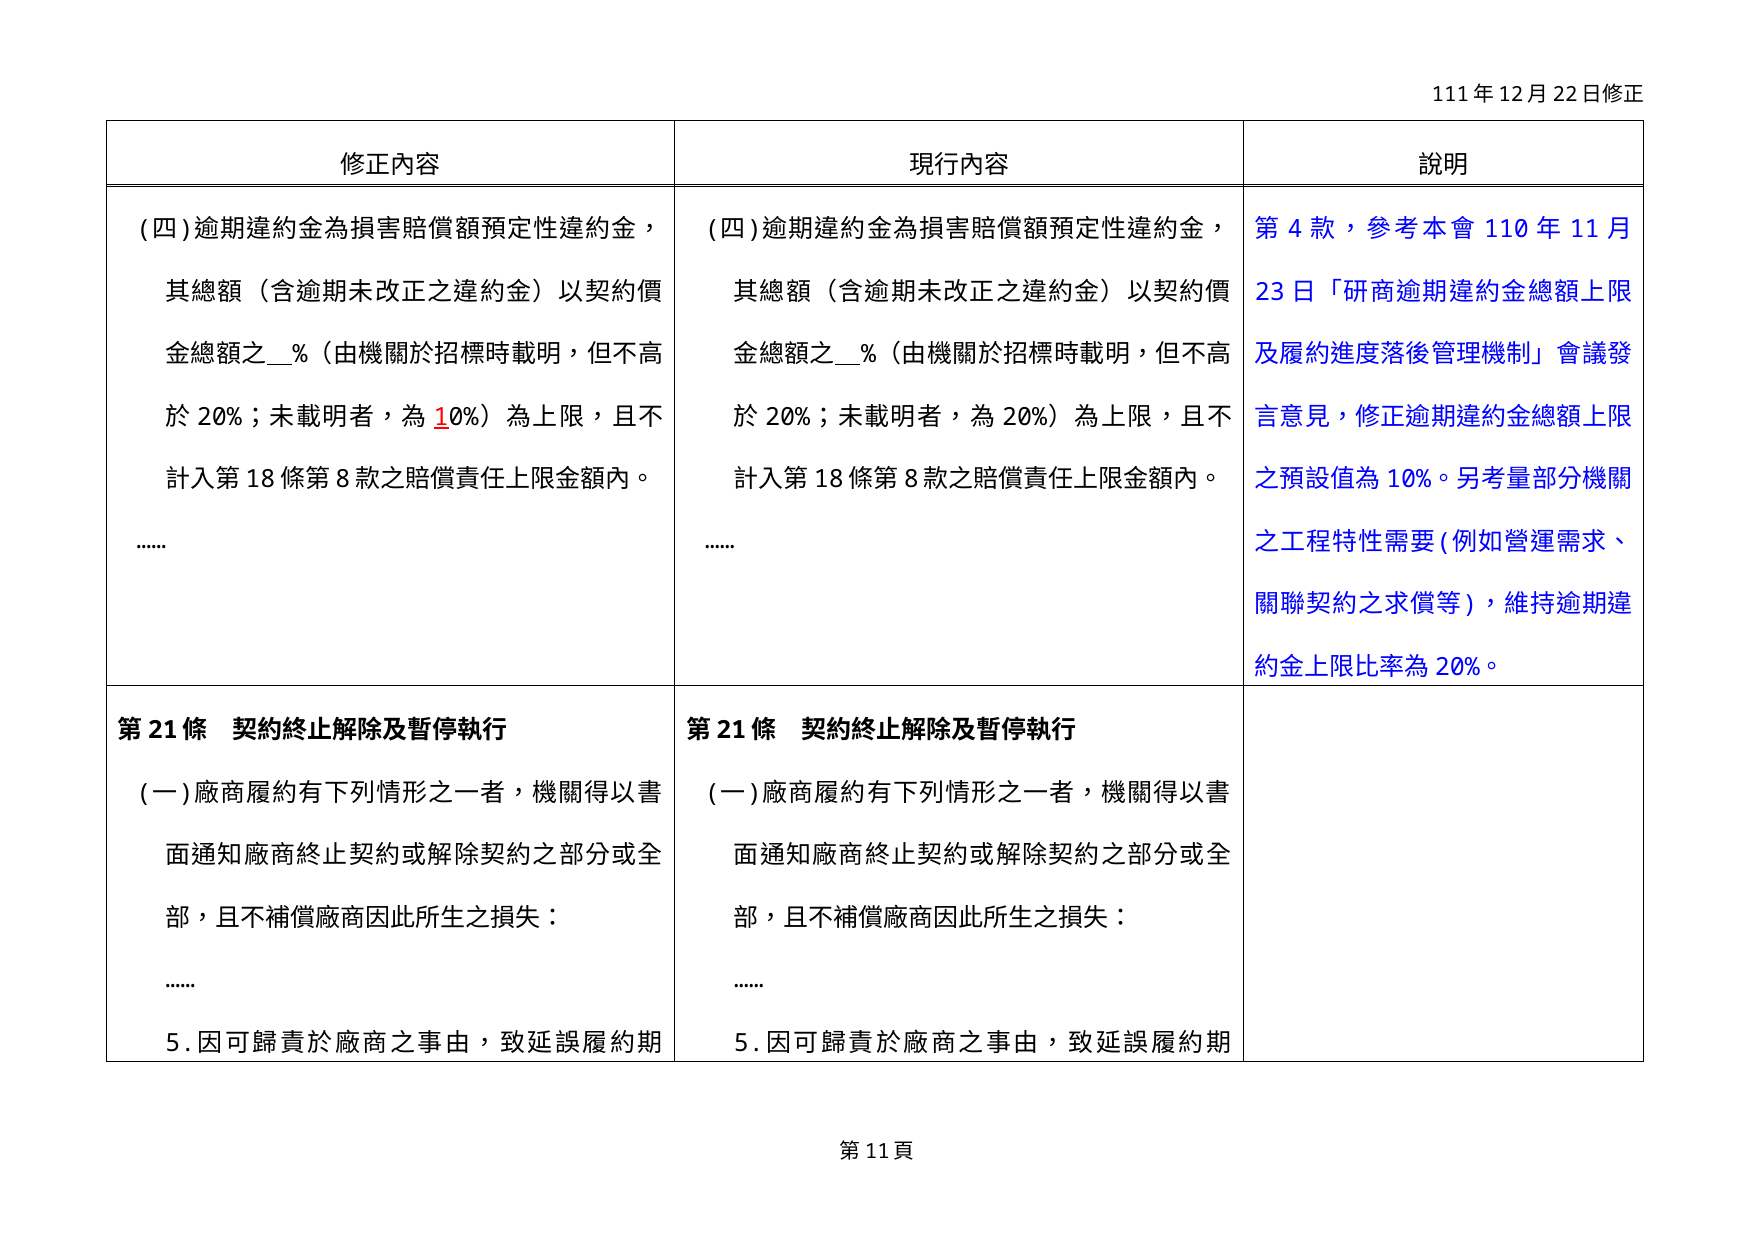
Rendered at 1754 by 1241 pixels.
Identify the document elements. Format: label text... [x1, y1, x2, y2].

table_cell (四)逾期違約金為損害賠償額預定性違約金，其總額（含逾期未改正之違約金）以契約價金總額之＿%（由機關於招標時載明，但不高於20%；未載明者，為20%）為上限，且不計入第18條第8款之賠償責任上限金額內。 …… [675, 187, 1243, 685]
table_header 修正內容 [107, 121, 674, 184]
table_cell 第4款，參考本會110年11月23日「研商逾期違約金總額上限及履約進度落後管理機制」會議發言意見，修正逾期違約金總額上限之預設值為10%。另考量部分機關之工程特性需要(例如營運需求、關聯契約之求償等)，維持逾期違約金上限比率為20%。 [1244, 187, 1643, 685]
table_cell 第21條 契約終止解除及暫停執行 (一)廠商履約有下列情形之一者，機關得以書面通知廠商終止契約或解除契約之部分或全部，且不補償廠商因此所生之損失： …… 5.因可歸責於廠商之事由，致延誤履約期 [675, 686, 1243, 1061]
table_cell (四)逾期違約金為損害賠償額預定性違約金，其總額（含逾期未改正之違約金）以契約價金總額之＿%（由機關於招標時載明，但不高於20%；未載明者，為10%）為上限，且不計入第18條第8款之賠償責任上限金額內。 …… [107, 187, 674, 685]
table_header 現行內容 [675, 121, 1243, 184]
table_header 說明 [1244, 121, 1643, 184]
table_cell 第21條 契約終止解除及暫停執行 (一)廠商履約有下列情形之一者，機關得以書面通知廠商終止契約或解除契約之部分或全部，且不補償廠商因此所生之損失： …… 5.因可歸責於廠商之事由，致延誤履約期 [107, 686, 674, 1061]
table_cell [1244, 686, 1643, 1061]
